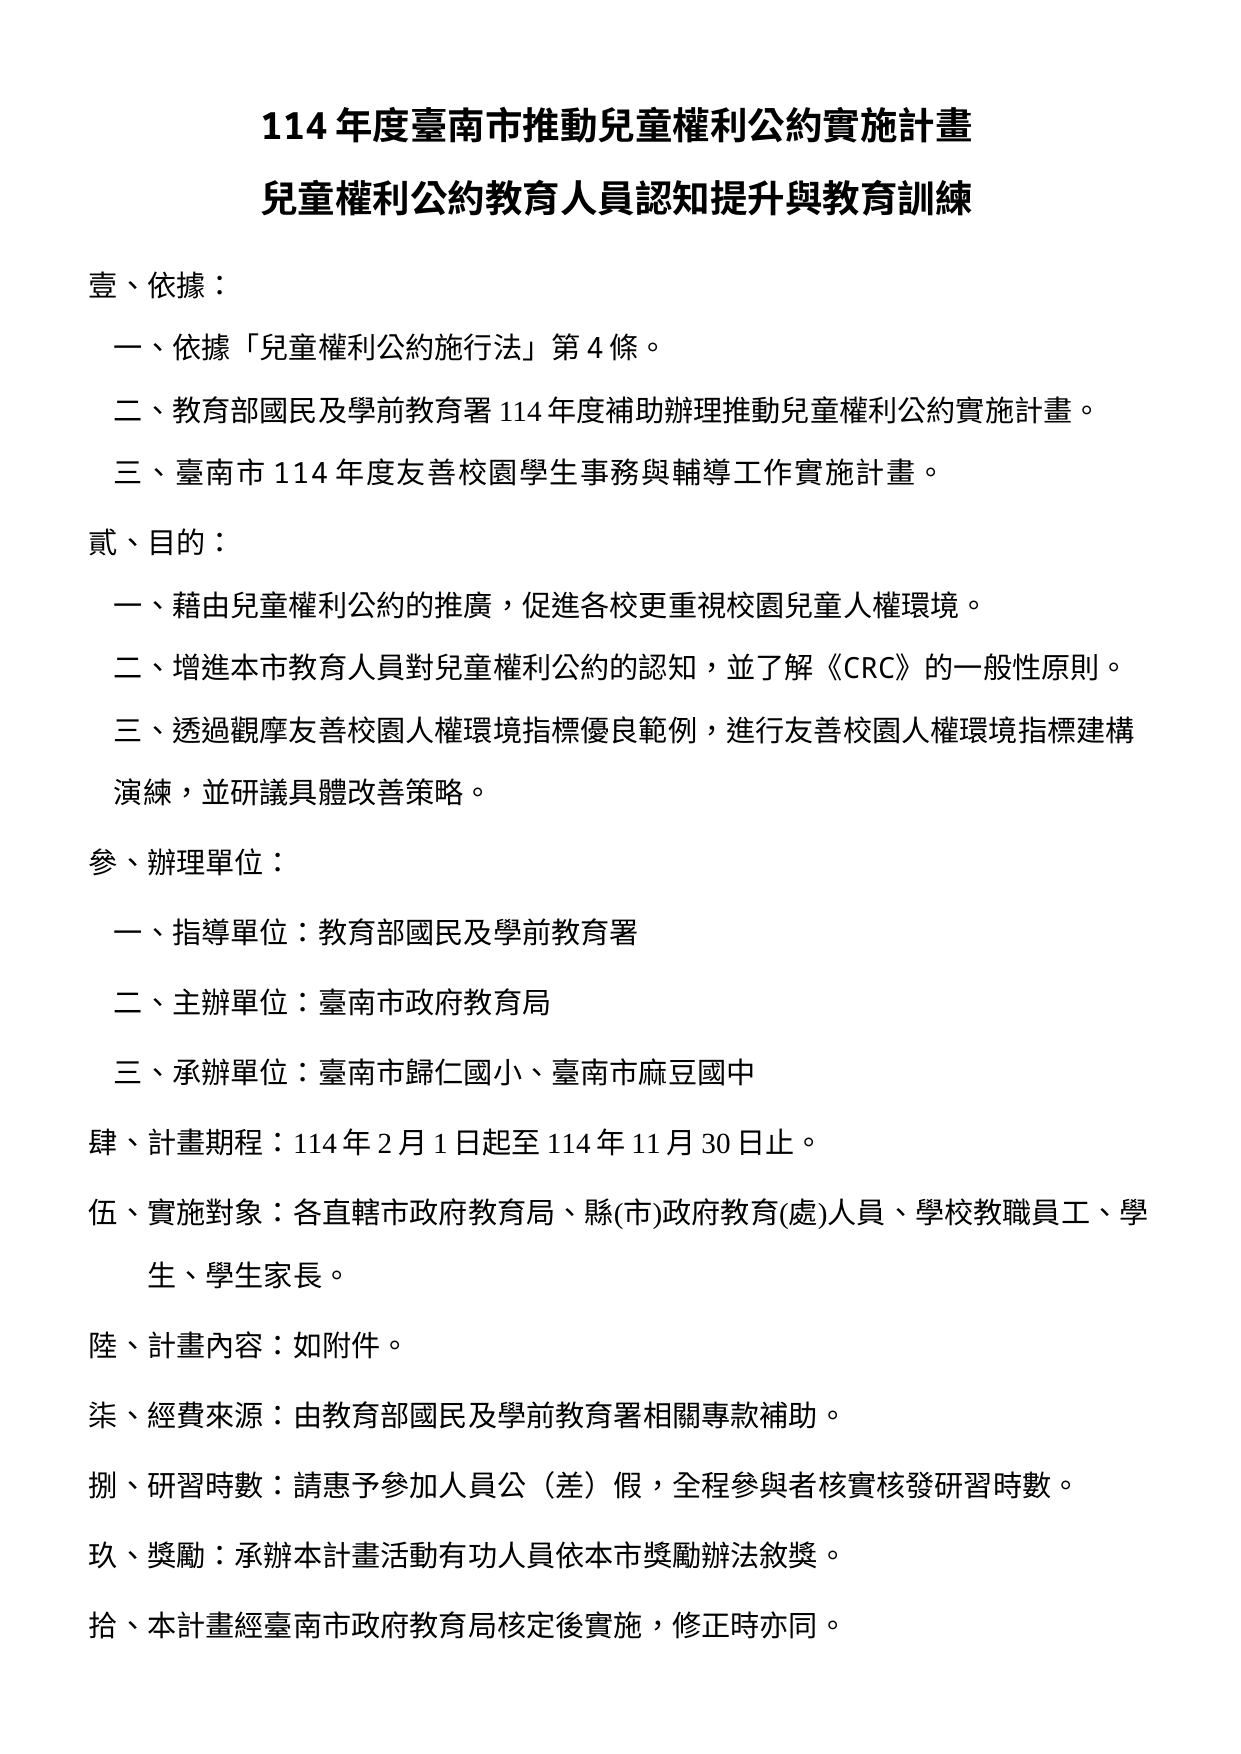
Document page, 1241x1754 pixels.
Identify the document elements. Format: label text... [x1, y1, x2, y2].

text 一、依據「兒童權利公約施行法」第4條。 [114, 304, 1152, 367]
text 玖、獎勵：承辦本計畫活動有功人員依本市獎勵辦法敘獎。 [89, 1512, 1152, 1574]
text 一、藉由兒童權利公約的推廣，促進各校更重視校園兒童人權環境。 [114, 562, 1152, 624]
text 三、臺南市114年度友善校園學生事務與輔導工作實施計畫。 [114, 429, 1152, 492]
text 114年度臺南市推動兒童權利公約實施計畫 [89, 96, 1144, 150]
text 陸、計畫內容：如附件。 [89, 1302, 1152, 1364]
text 捌、研習時數：請惠予參加人員公（差）假，全程參與者核實核發研習時數。 [89, 1442, 1152, 1504]
text 伍、實施對象：各直轄市政府教育局、縣(市)政府教育(處)人員、學校教職員工、學生、學生家長。 [89, 1169, 1152, 1294]
text 貳、目的： [89, 499, 1152, 562]
text 二、主辦單位：臺南市政府教育局 [114, 959, 1152, 1022]
text 兒童權利公約教育人員認知提升與教育訓練 [89, 169, 1144, 223]
text 參、辦理單位： [89, 819, 1152, 882]
text 柒、經費來源：由教育部國民及學前教育署相關專款補助。 [89, 1372, 1152, 1434]
text 二、教育部國民及學前教育署114年度補助辦理推動兒童權利公約實施計畫。 [114, 367, 1152, 429]
text 壹、依據： [89, 242, 1152, 304]
text 三、承辦單位：臺南市歸仁國小、臺南市麻豆國中 [114, 1029, 1152, 1092]
text 三、透過觀摩友善校園人權環境指標優良範例，進行友善校園人權環境指標建構演練，並研議具體改善策略。 [114, 687, 1152, 812]
text 肆、計畫期程：114年2月1日起至114年11月30日止。 [89, 1099, 1152, 1162]
text 拾、本計畫經臺南市政府教育局核定後實施，修正時亦同。 [89, 1582, 1152, 1644]
text 二、增進本市教育人員對兒童權利公約的認知，並了解《CRC》的一般性原則。 [114, 624, 1152, 687]
text 一、指導單位：教育部國民及學前教育署 [114, 889, 1152, 952]
